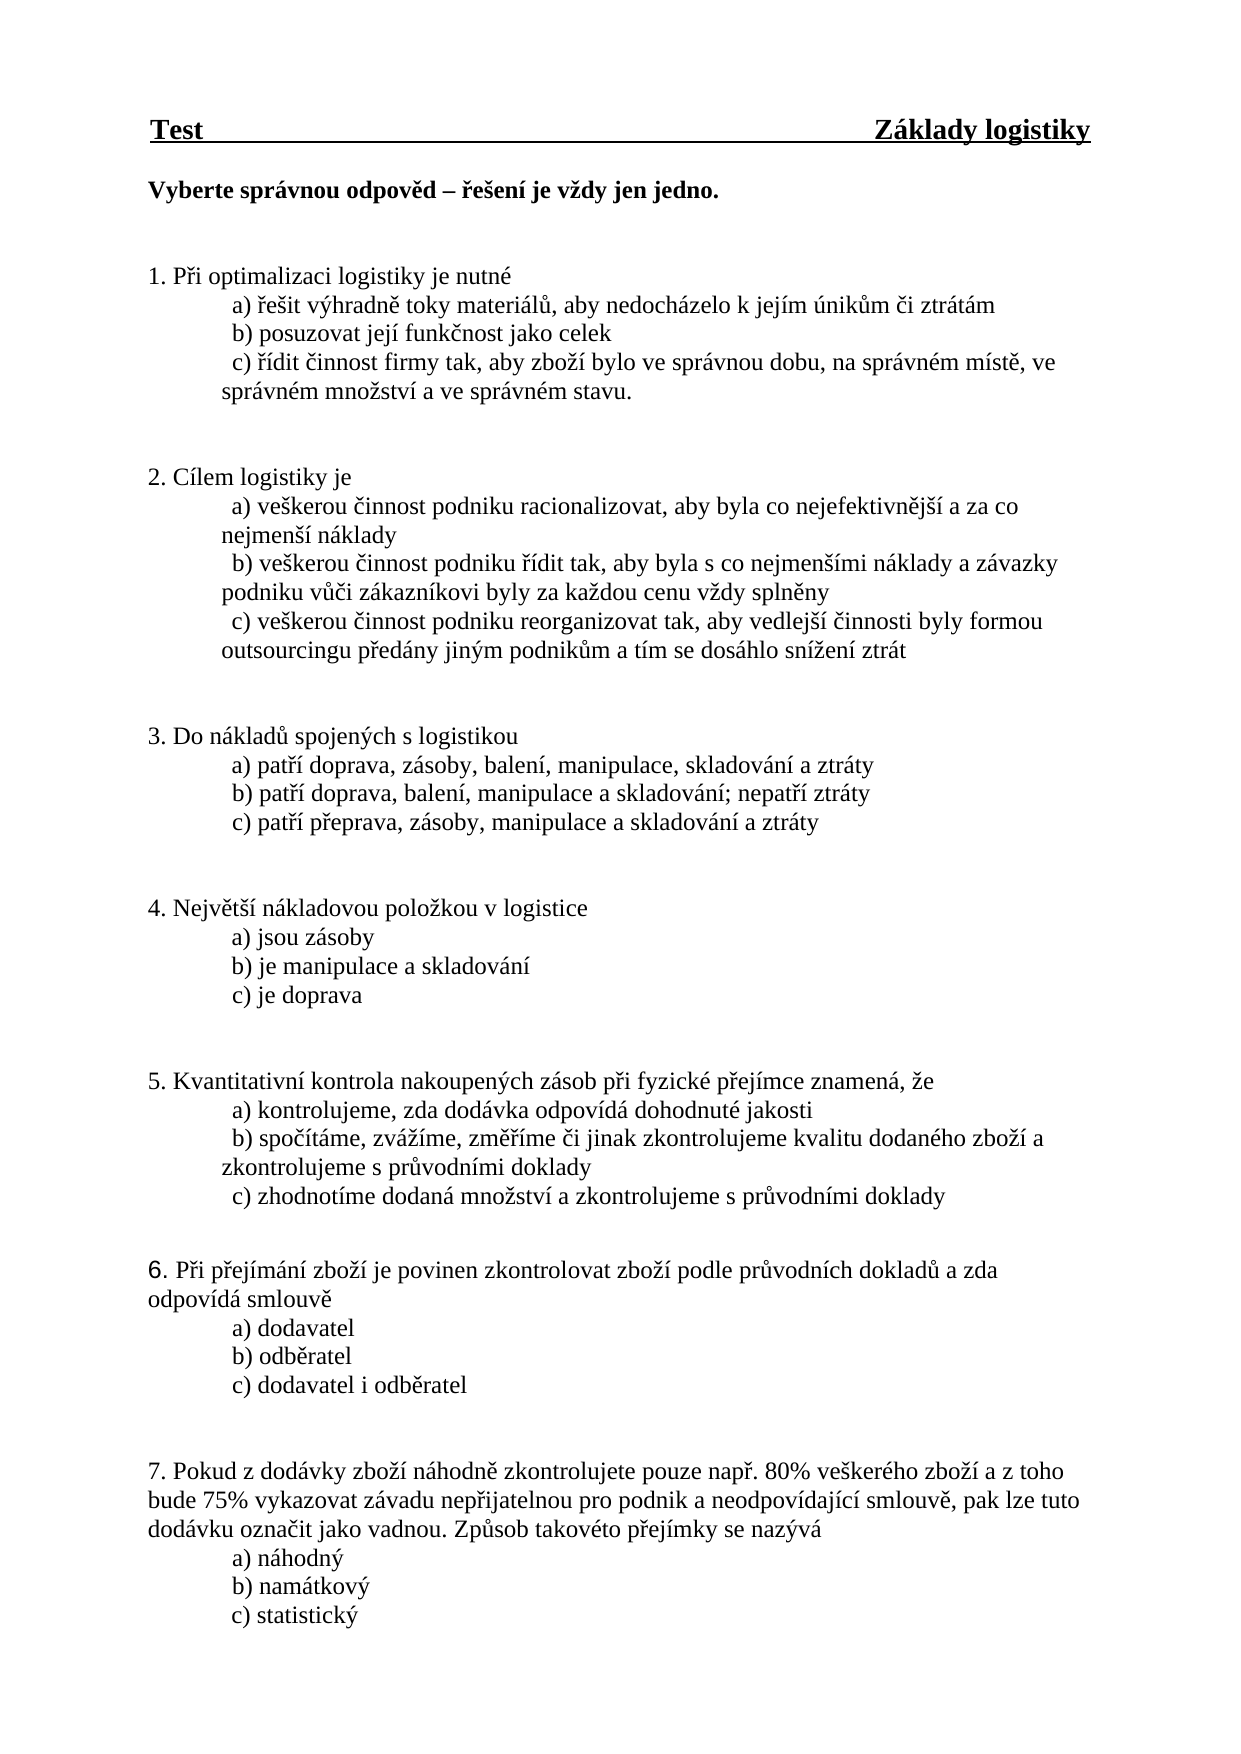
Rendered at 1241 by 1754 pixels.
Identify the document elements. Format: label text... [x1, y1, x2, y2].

text 6. Při přejímání zboží je povinen zkontrolovat zboží podle průvodních dokladů a zda odpovídá smlouvě [148, 1255, 1093, 1313]
text b) posuzovat její funkčnost jako celek [148, 318, 1093, 347]
text b) patří doprava, balení, manipulace a skladování; nepatří ztráty [148, 778, 1093, 807]
text a) dodavatel [148, 1313, 1093, 1341]
text 4. Největší nákladovou položkou v logistice [148, 893, 1093, 922]
text a) jsou zásoby [221, 922, 1093, 951]
text 5. Kvantitativní kontrola nakoupených zásob při fyzické přejímce znamená, že [148, 1066, 1093, 1095]
text 1. Při optimalizaci logistiky je nutné [148, 261, 1093, 290]
text c) je doprava [148, 980, 1093, 1008]
text b) namátkový [148, 1571, 1093, 1600]
text Vyberte správnou odpověd – řešení je vždy jen jedno. [148, 175, 1093, 203]
text c) zhodnotíme dodaná množství a zkontrolujeme s průvodními doklady [148, 1181, 1093, 1210]
text b) je manipulace a skladování [221, 951, 1093, 980]
text 2. Cílem logistiky je [148, 462, 1093, 491]
text a) řešit výhradně toky materiálů, aby nedocházelo k jejím únikům či ztrátám [148, 290, 1093, 318]
text 7. Pokud z dodávky zboží náhodně zkontrolujete pouze např. 80% veškerého zboží a z toho bude 75% vykazovat závadu nepřijatelnou pro podnik a neodpovídající smlouvě, pak lze tuto dodávku označit jako vadnou. Způsob takovéto přejímky se nazývá [148, 1456, 1093, 1543]
text c) patří přeprava, zásoby, manipulace a skladování a ztráty [148, 807, 1093, 836]
text c) řídit činnost firmy tak, aby zboží bylo ve správnou dobu, na správném místě, ve správném množství a ve správném stavu. [221, 347, 1093, 405]
text c) dodavatel i odběratel [148, 1370, 1093, 1399]
text a) náhodný [185, 1543, 1093, 1571]
text c) statistický [148, 1600, 1093, 1629]
text c) veškerou činnost podniku reorganizovat tak, aby vedlejší činnosti byly formou outsourcingu předány jiným podnikům a tím se dosáhlo snížení ztrát [221, 606, 1093, 663]
text a) veškerou činnost podniku racionalizovat, aby byla co nejefektivnější a za co nejmenší náklady [221, 491, 1093, 548]
text 3. Do nákladů spojených s logistikou [148, 721, 1093, 750]
text b) odběratel [148, 1341, 1093, 1370]
text a) kontrolujeme, zda dodávka odpovídá dohodnuté jakosti [148, 1095, 1093, 1123]
text b) spočítáme, zvážíme, změříme či jinak zkontrolujeme kvalitu dodaného zboží a zkontrolujeme s průvodními doklady [221, 1123, 1093, 1181]
text b) veškerou činnost podniku řídit tak, aby byla s co nejmenšími náklady a závazky podniku vůči zákazníkovi byly za každou cenu vždy splněny [221, 548, 1093, 606]
text Test Základy logistiky [148, 112, 1093, 146]
text a) patří doprava, zásoby, balení, manipulace, skladování a ztráty [221, 750, 1093, 778]
